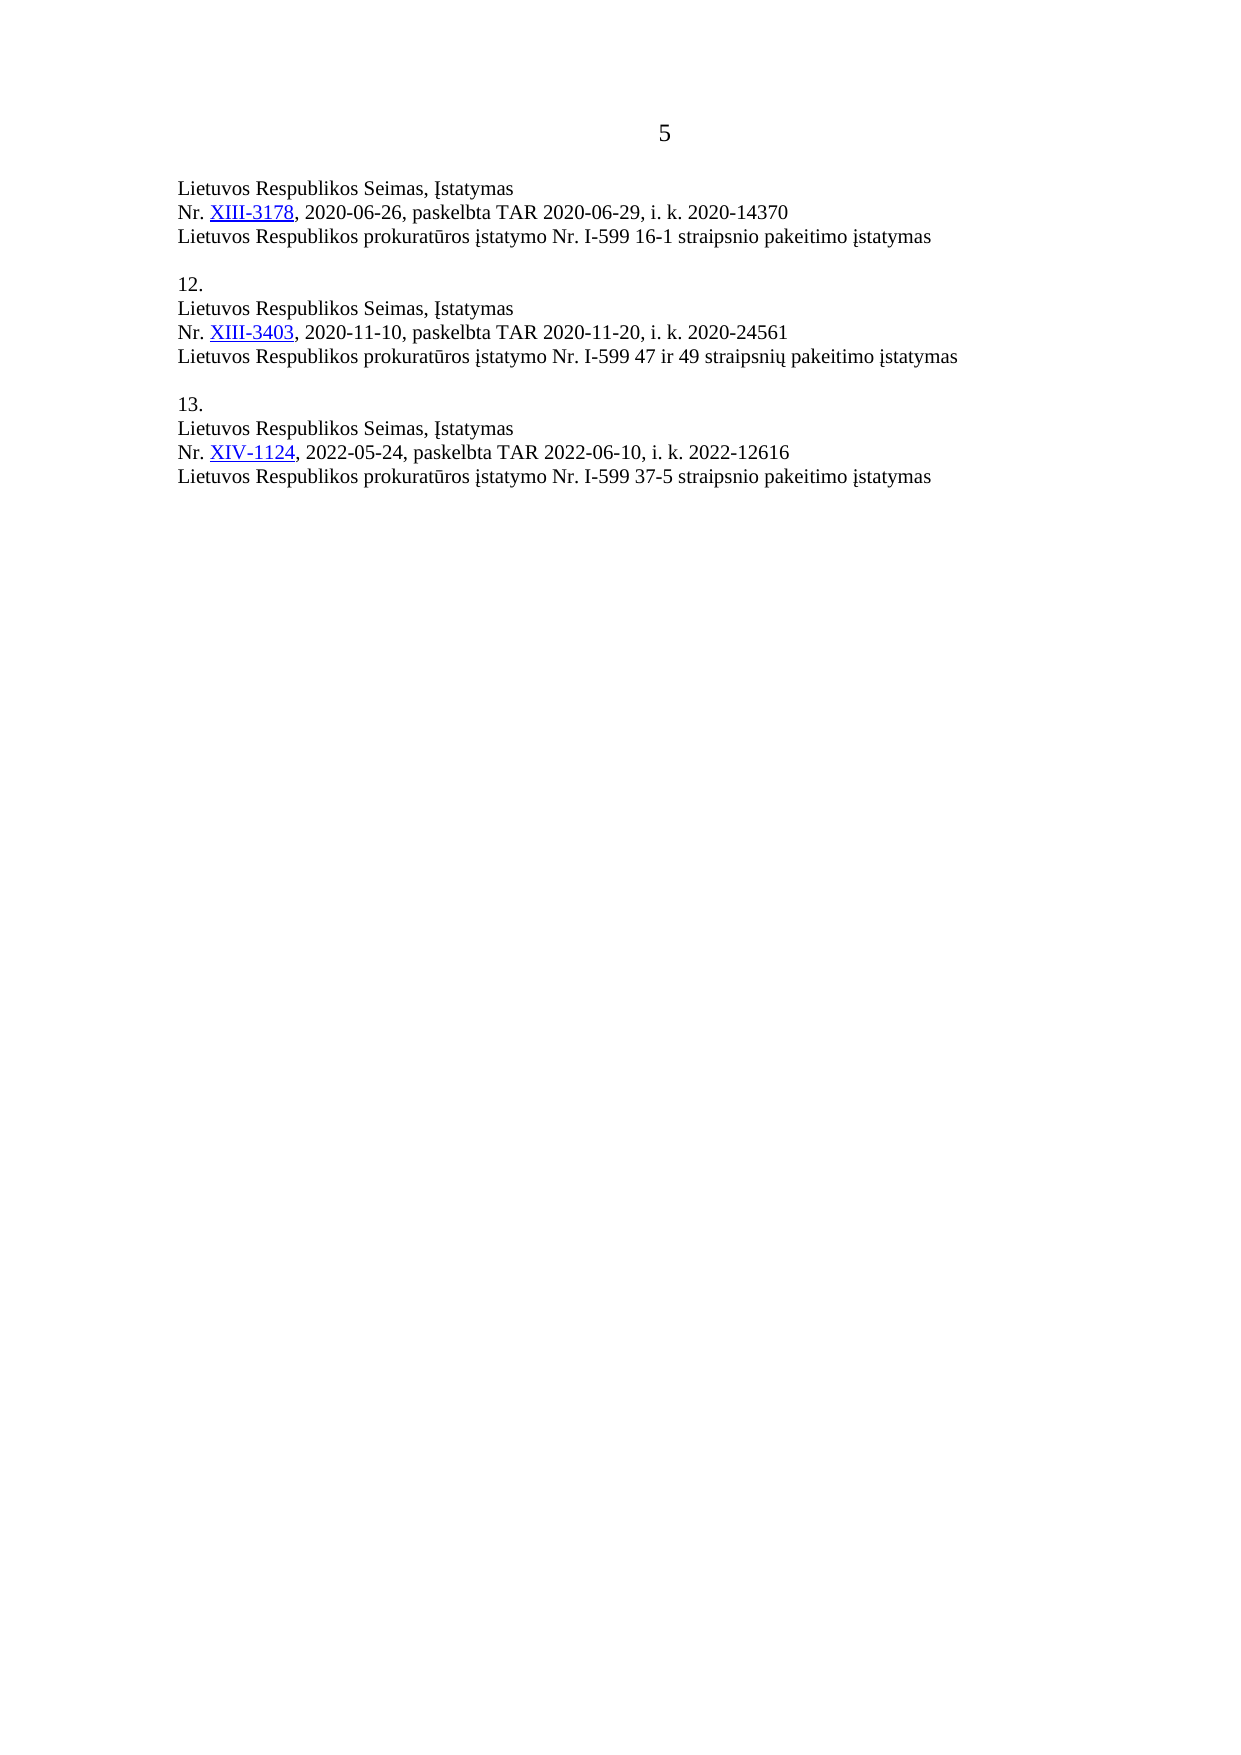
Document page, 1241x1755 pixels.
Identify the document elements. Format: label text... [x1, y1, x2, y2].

text 13. [177, 392, 1152, 416]
text Lietuvos Respublikos prokuratūros įstatymo Nr. I-599 16-1 straipsnio pakeitimo įstatymas [177, 224, 1152, 248]
text Lietuvos Respublikos Seimas, Įstatymas [177, 296, 1152, 320]
text Lietuvos Respublikos Seimas, Įstatymas [177, 416, 1152, 440]
text Nr. XIV-1124, 2022-05-24, paskelbta TAR 2022-06-10, i. k. 2022-12616 [177, 440, 1152, 464]
text 12. [177, 272, 1152, 296]
text Nr. XIII-3178, 2020-06-26, paskelbta TAR 2020-06-29, i. k. 2020-14370 [177, 200, 1152, 224]
text Lietuvos Respublikos Seimas, Įstatymas [177, 176, 1152, 200]
text Lietuvos Respublikos prokuratūros įstatymo Nr. I-599 37-5 straipsnio pakeitimo įstatymas [177, 464, 1152, 488]
text Lietuvos Respublikos prokuratūros įstatymo Nr. I-599 47 ir 49 straipsnių pakeitimo įstatymas [177, 344, 1152, 368]
text Nr. XIII-3403, 2020-11-10, paskelbta TAR 2020-11-20, i. k. 2020-24561 [177, 320, 1152, 344]
